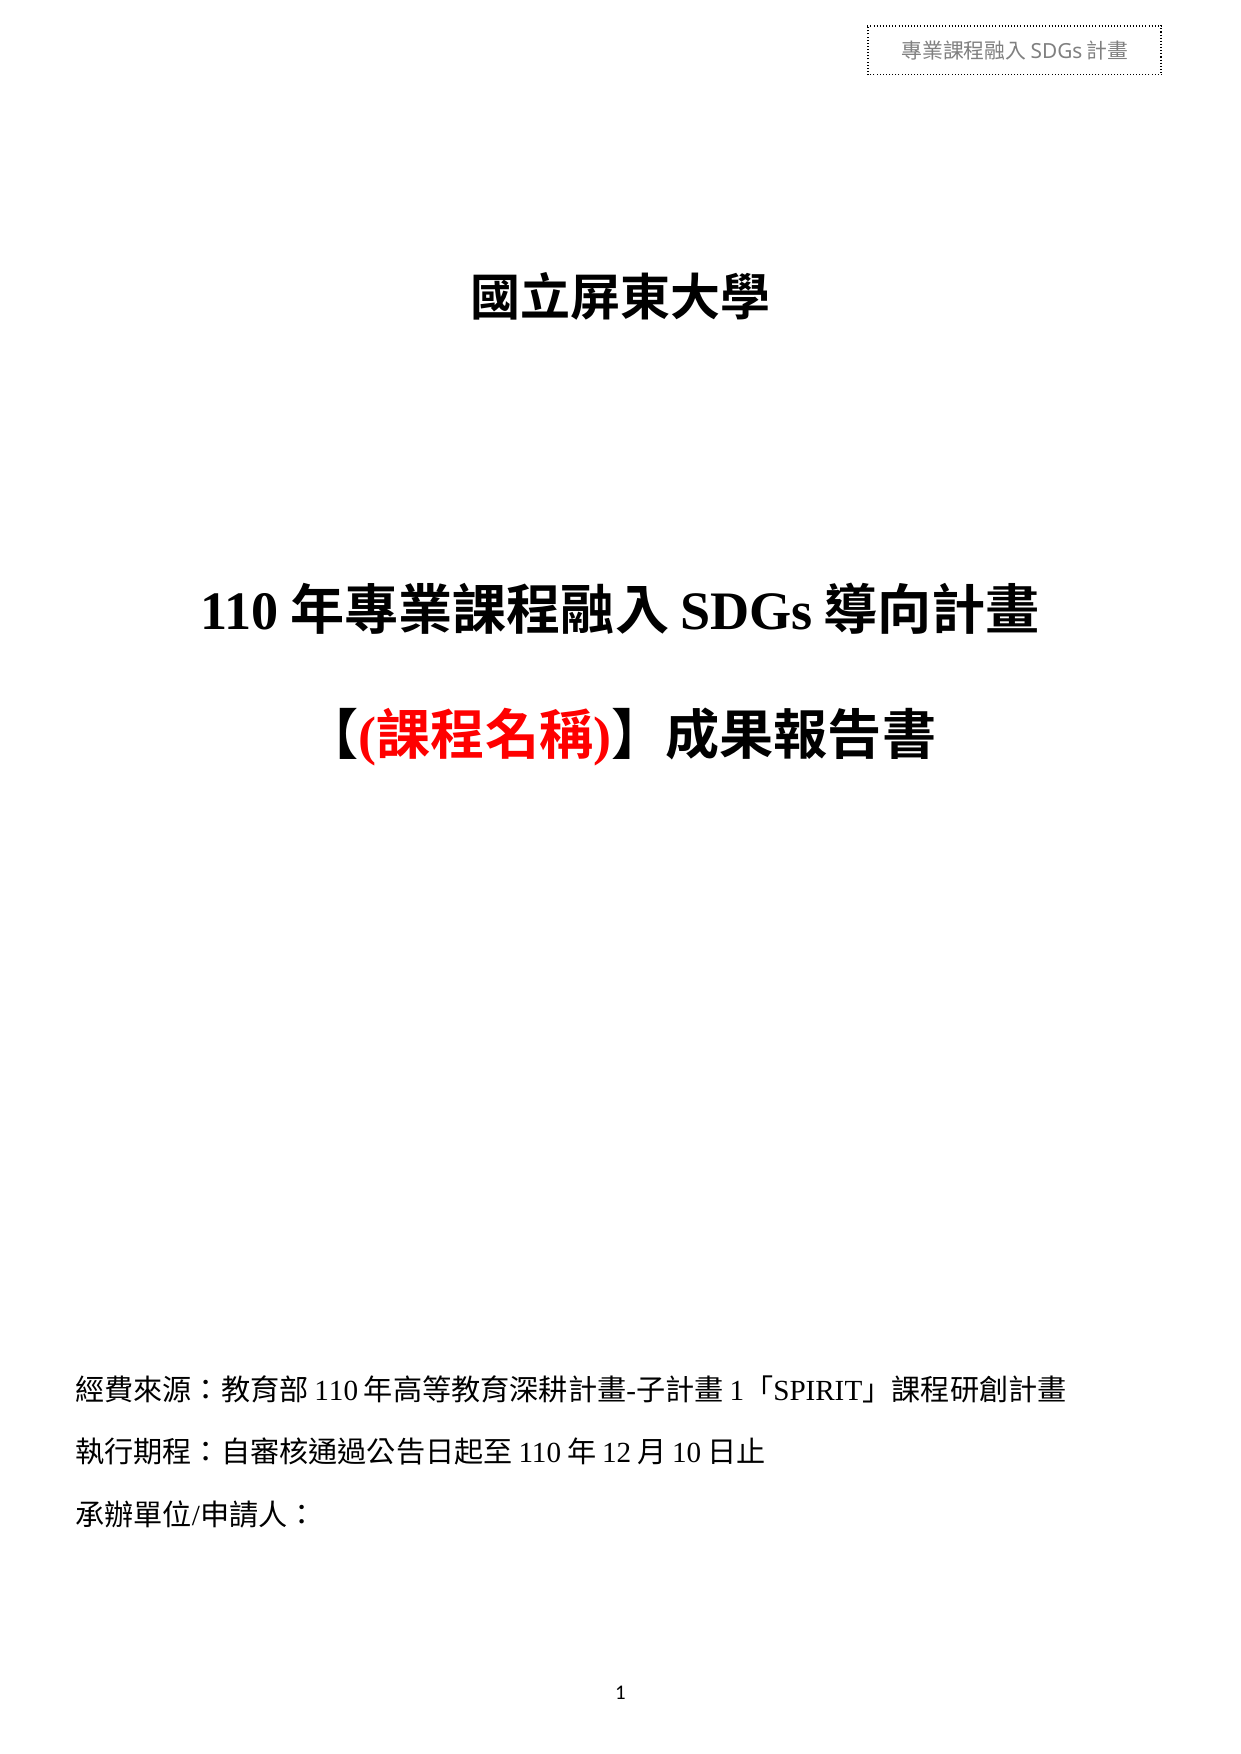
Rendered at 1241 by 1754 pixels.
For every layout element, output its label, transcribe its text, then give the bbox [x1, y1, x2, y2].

text 國立屏東大學 [75, 221, 1165, 346]
text 經費來源：教育部110年高等教育深耕計畫-子計畫1「SPIRIT」課程研創計畫 [75, 1346, 1165, 1408]
text 承辦單位/申請人： [75, 1471, 1165, 1533]
text 【(課程名稱)】成果報告書 [75, 658, 1165, 783]
text 執行期程：自審核通過公告日起至110年12月10日止 [75, 1408, 1165, 1471]
text 110年專業課程融入SDGs導向計畫 [75, 533, 1165, 658]
